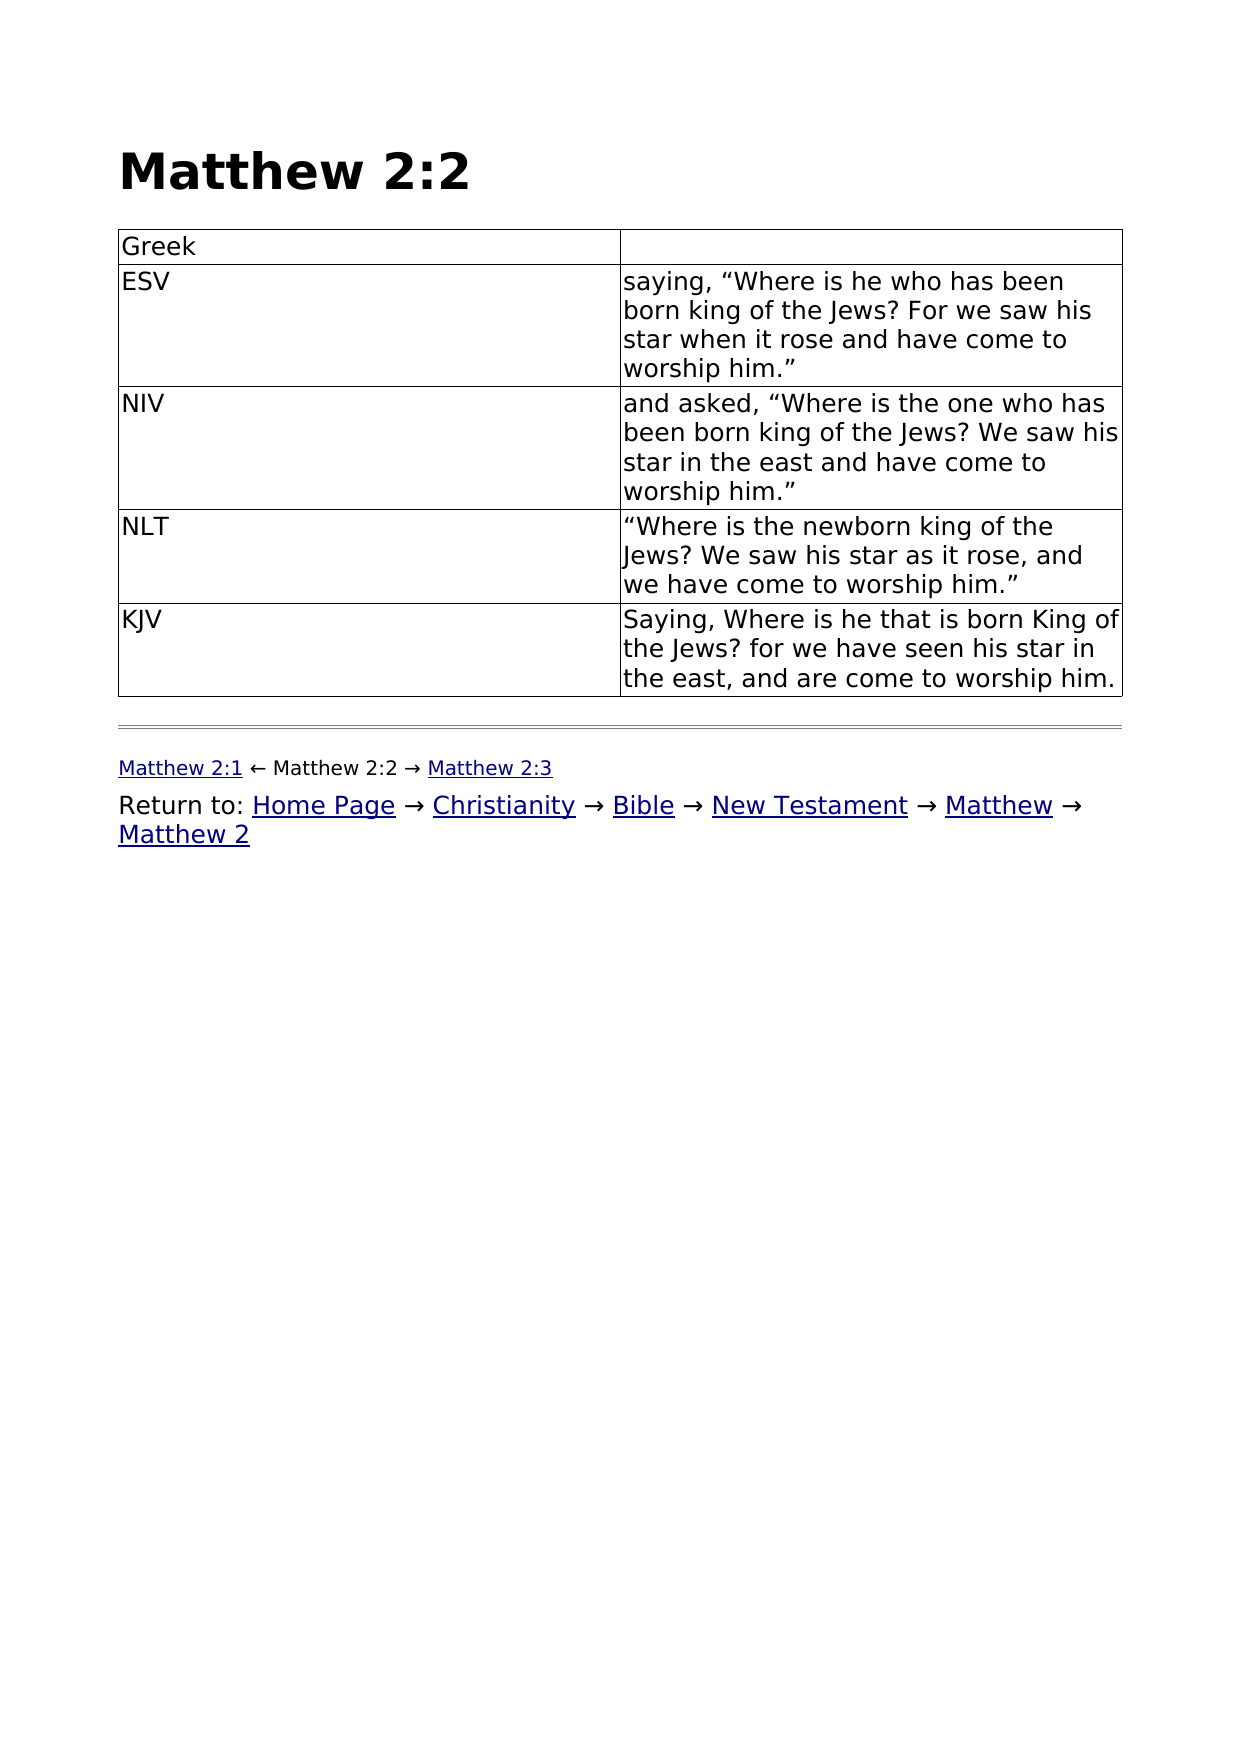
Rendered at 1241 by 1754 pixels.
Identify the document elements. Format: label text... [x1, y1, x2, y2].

table_header Greek [119, 230, 620, 264]
table_cell Saying, Where is he that is born King of the Jews? for we have seen his star in the east, and are come to worship him. [621, 604, 1122, 696]
text Return to: Home Page → Christianity → Bible → New Testament → Matthew → Matthew 2 [118, 791, 1122, 849]
subtitle Matthew 2:2 [118, 143, 1122, 201]
table_cell NIV [119, 387, 620, 509]
table_cell “Where is the newborn king of the Jews? We saw his star as it rose, and we have come to worship him.” [621, 510, 1122, 602]
table_cell KJV [119, 604, 620, 696]
text Matthew 2:1 ← Matthew 2:2 → Matthew 2:3 [118, 757, 1122, 791]
table_cell ESV [119, 265, 620, 386]
table_cell saying, “Where is he who has been born king of the Jews? For we saw his star when it rose and have come to worship him.” [621, 265, 1122, 386]
table_cell NLT [119, 510, 620, 602]
table_cell and asked, “Where is the one who has been born king of the Jews? We saw his star in the east and have come to worship him.” [621, 387, 1122, 509]
table_header [621, 230, 1122, 264]
